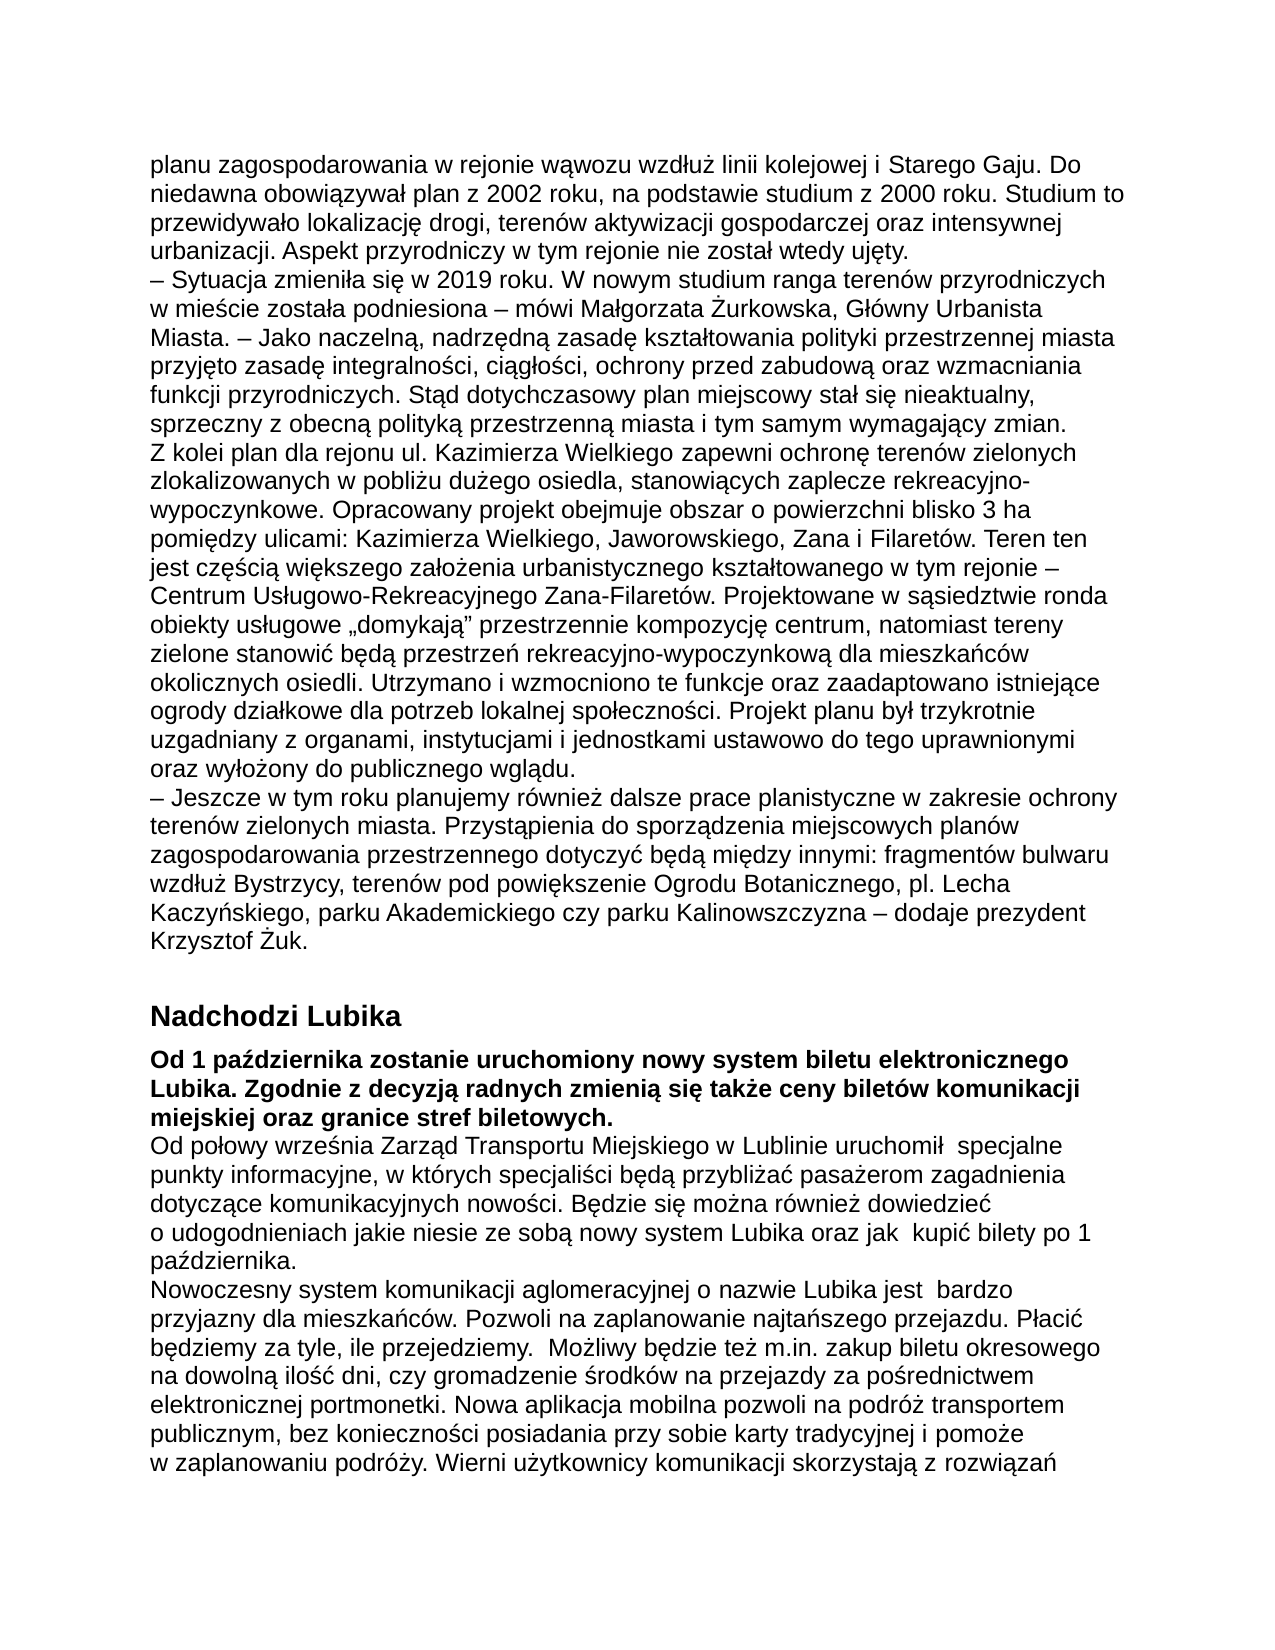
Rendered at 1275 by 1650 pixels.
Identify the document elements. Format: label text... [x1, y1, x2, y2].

subtitle Nadchodzi Lubika [150, 999, 1125, 1032]
text Od 1 października zostanie uruchomiony nowy system biletu elektronicznego Lubika. Zgodnie z decyzją radnych zmienią się także ceny biletów komunikacji miejskiej oraz granice stref biletowych. [150, 1045, 1125, 1131]
text planu zagospodarowania w rejonie wąwozu wzdłuż linii kolejowej i Starego Gaju. Do niedawna obowiązywał plan z 2002 roku, na podstawie studium z 2000 roku. Studium to przewidywało lokalizację drogi, terenów aktywizacji gospodarczej oraz intensywnej urbanizacji. Aspekt przyrodniczy w tym rejonie nie został wtedy ujęty. [150, 150, 1125, 265]
text Od połowy września Zarząd Transportu Miejskiego w Lublinie uruchomił specjalne punkty informacyjne, w których specjaliści będą przybliżać pasażerom zagadnienia dotyczące komunikacyjnych nowości. Będzie się można również dowiedzieć o udogodnieniach jakie niesie ze sobą nowy system Lubika oraz jak kupić bilety po 1 października. [150, 1131, 1125, 1275]
text – Jeszcze w tym roku planujemy również dalsze prace planistyczne w zakresie ochrony terenów zielonych miasta. Przystąpienia do sporządzenia miejscowych planów zagospodarowania przestrzennego dotyczyć będą między innymi: fragmentów bulwaru wzdłuż Bystrzycy, terenów pod powiększenie Ogrodu Botanicznego, pl. Lecha Kaczyńskiego, parku Akademickiego czy parku Kalinowszczyzna – dodaje prezydent Krzysztof Żuk. [150, 782, 1125, 955]
text Nowoczesny system komunikacji aglomeracyjnej o nazwie Lubika jest bardzo przyjazny dla mieszkańców. Pozwoli na zaplanowanie najtańszego przejazdu. Płacić będziemy za tyle, ile przejedziemy. Możliwy będzie też m.in. zakup biletu okresowego na dowolną ilość dni, czy gromadzenie środków na przejazdy za pośrednictwem elektronicznej portmonetki. Nowa aplikacja mobilna pozwoli na podróż transportem publicznym, bez konieczności posiadania przy sobie karty tradycyjnej i pomoże w zaplanowaniu podróży. Wierni użytkownicy komunikacji skorzystają z rozwiązań [150, 1275, 1125, 1476]
text Z kolei plan dla rejonu ul. Kazimierza Wielkiego zapewni ochronę terenów zielonych zlokalizowanych w pobliżu dużego osiedla, stanowiących zaplecze rekreacyjno-wypoczynkowe. Opracowany projekt obejmuje obszar o powierzchni blisko 3 ha pomiędzy ulicami: Kazimierza Wielkiego, Jaworowskiego, Zana i Filaretów. Teren ten jest częścią większego założenia urbanistycznego kształtowanego w tym rejonie – Centrum Usługowo-Rekreacyjnego Zana-Filaretów. Projektowane w sąsiedztwie ronda obiekty usługowe „domykają” przestrzennie kompozycję centrum, natomiast tereny zielone stanowić będą przestrzeń rekreacyjno-wypoczynkową dla mieszkańców okolicznych osiedli. Utrzymano i wzmocniono te funkcje oraz zaadaptowano istniejące ogrody działkowe dla potrzeb lokalnej społeczności. Projekt planu był trzykrotnie uzgadniany z organami, instytucjami i jednostkami ustawowo do tego uprawnionymi oraz wyłożony do publicznego wglądu. [150, 437, 1125, 782]
text – Sytuacja zmieniła się w 2019 roku. W nowym studium ranga terenów przyrodniczych w mieście została podniesiona – mówi Małgorzata Żurkowska, Główny Urbanista Miasta. – Jako naczelną, nadrzędną zasadę kształtowania polityki przestrzennej miasta przyjęto zasadę integralności, ciągłości, ochrony przed zabudową oraz wzmacniania funkcji przyrodniczych. Stąd dotychczasowy plan miejscowy stał się nieaktualny, sprzeczny z obecną polityką przestrzenną miasta i tym samym wymagający zmian. [150, 265, 1125, 437]
